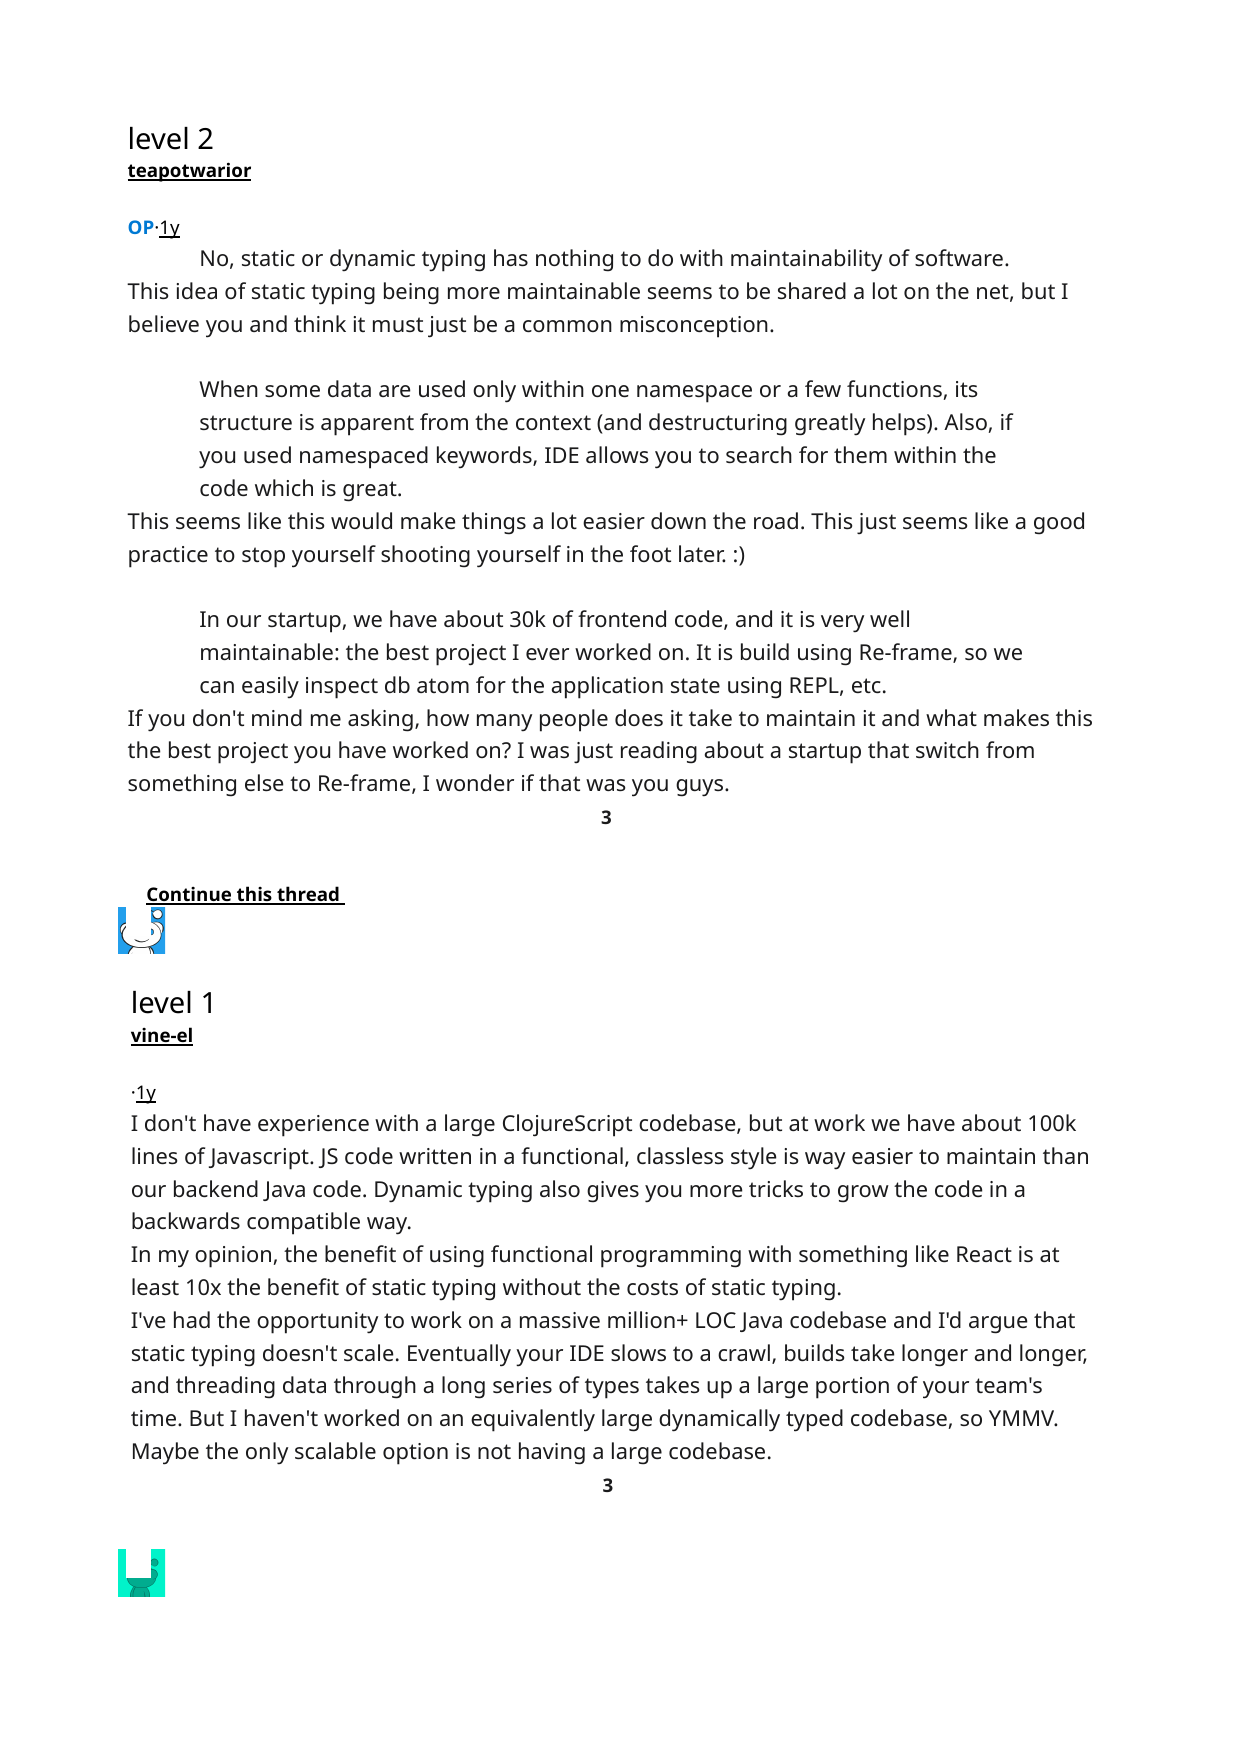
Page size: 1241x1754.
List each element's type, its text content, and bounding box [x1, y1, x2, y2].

text OP·1y [127, 212, 1097, 240]
text In our startup, we have about 30k of frontend code, and it is very well maintainable: the best project I ever worked on. It is build using Re-frame, so we can easily inspect db atom for the application state using REPL, etc. [199, 601, 1038, 699]
text level 2 [127, 118, 1097, 158]
text No, static or dynamic typing has nothing to do with maintainability of software. [199, 240, 1038, 273]
text I've had the opportunity to work on a massive million+ LOC Java codebase and I'd argue that static typing doesn't scale. Eventually your IDE slows to a crawl, builds take longer and longer, and threading data through a long series of types takes up a large portion of your team's time. But I haven't worked on an equivalently large dynamically typed codebase, so YMMV. Maybe the only scalable option is not having a large codebase. [131, 1302, 1097, 1466]
text vine-el [131, 1022, 1097, 1048]
text I don't have experience with a large ClojureScript codebase, but at work we have about 100k lines of Javascript. JS code written in a functional, classless style is way easier to maintain than our backend Java code. Dynamic typing also gives you more tricks to grow the code in a backwards compatible way. [131, 1105, 1097, 1236]
text level 1 [131, 983, 1097, 1022]
text In my opinion, the benefit of using functional programming with something like React is at least 10x the benefit of static typing without the costs of static typing. [131, 1236, 1097, 1302]
text teapotwarior [127, 158, 1097, 183]
text 3 [127, 804, 1084, 830]
text This seems like this would make things a lot easier down the road. This just seems like a good practice to stop yourself shooting yourself in the foot later. :) [127, 503, 1097, 568]
text This idea of static typing being more maintainable seems to be shared a lot on the net, but I believe you and think it must just be a common misconception. [127, 273, 1097, 339]
text When some data are used only within one namespace or a few functions, its structure is apparent from the context (and destructuring greatly helps). Also, if you used namespaced keywords, IDE allows you to search for them within the code which is great. [199, 371, 1038, 503]
text ·1y [131, 1077, 1097, 1105]
text Continue this thread [146, 882, 1097, 907]
picture [118, 907, 166, 954]
text If you don't mind me asking, how many people does it take to maintain it and what makes this the best project you have worked on? I was just reading about a startup that switch from something else to Re-frame, I wonder if that was you guys. [127, 699, 1097, 798]
text 3 [131, 1472, 1084, 1498]
picture [118, 1549, 166, 1597]
